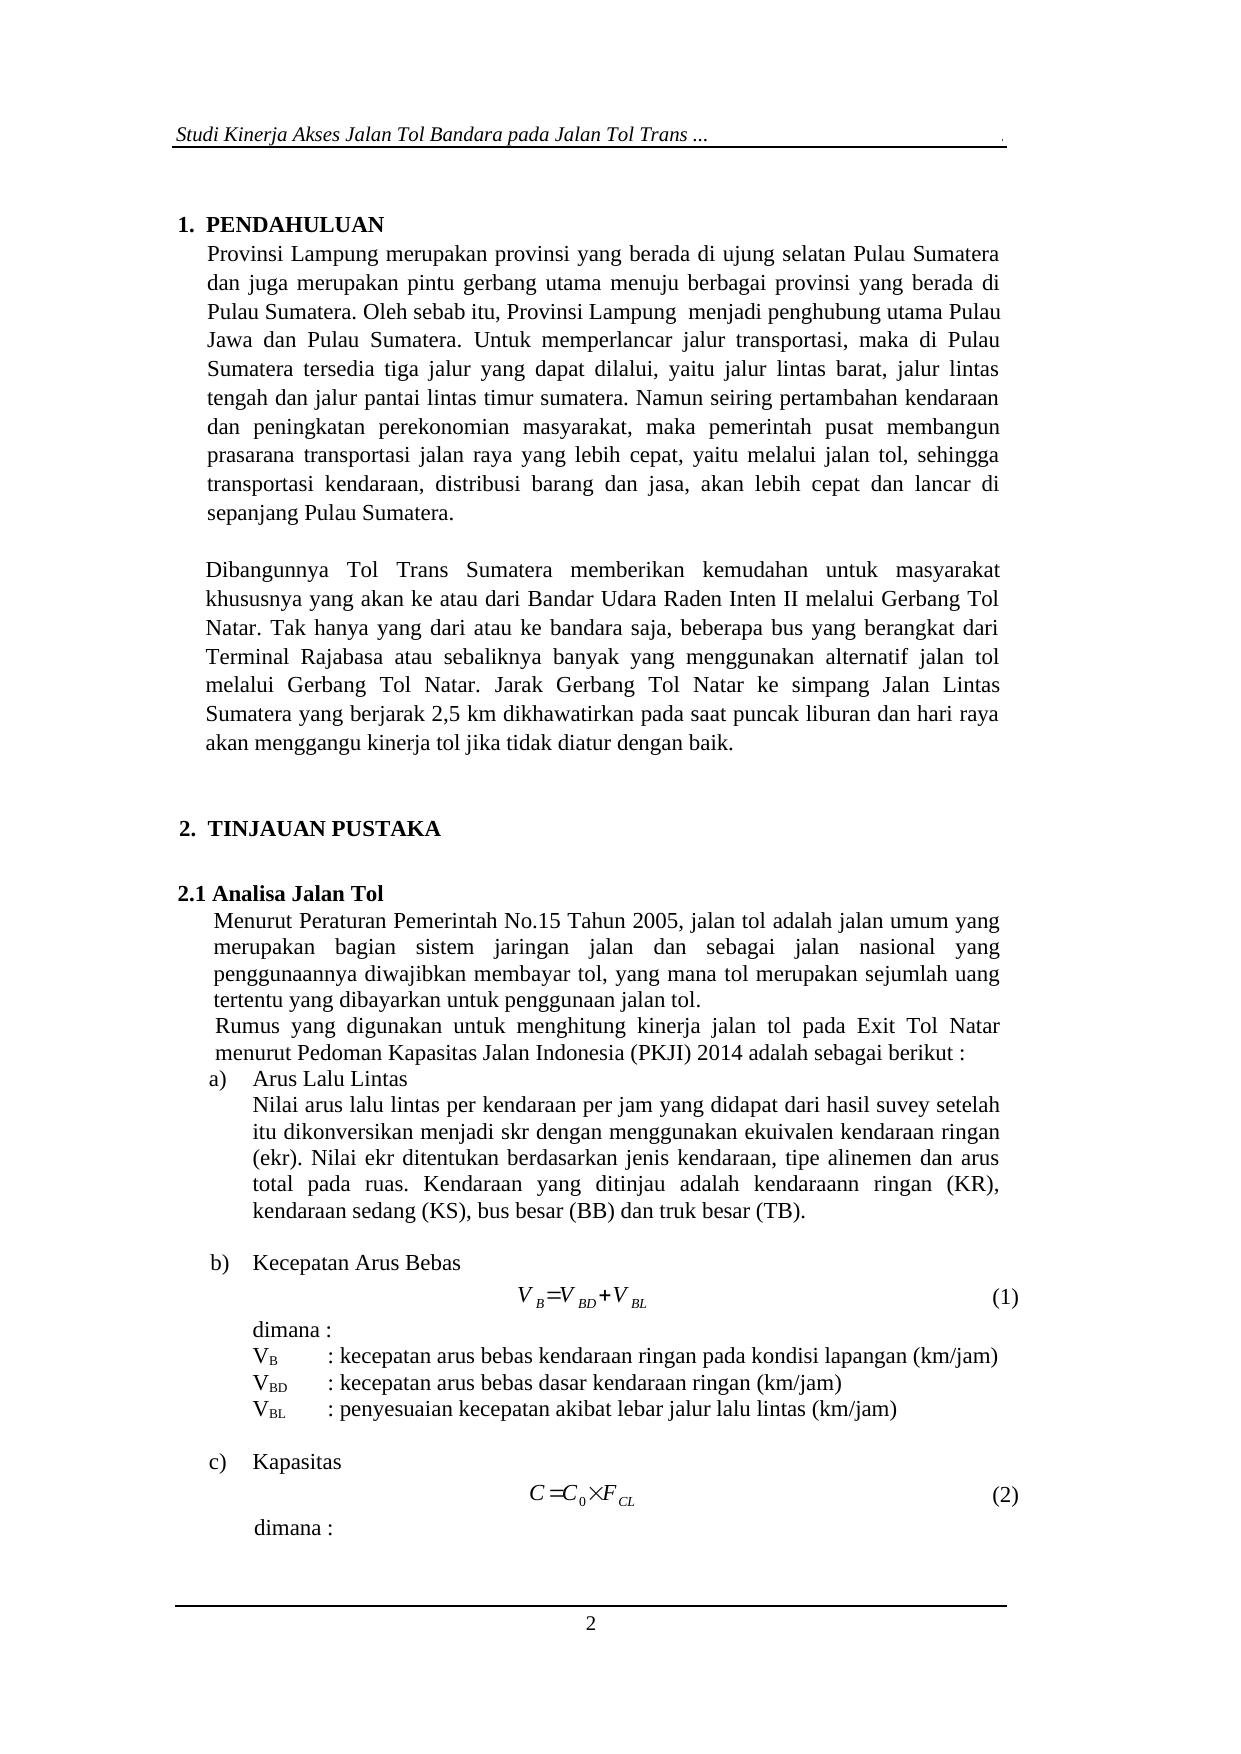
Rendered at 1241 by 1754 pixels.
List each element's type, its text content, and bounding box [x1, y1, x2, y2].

list Kapasitas [209, 1448, 1001, 1474]
list VBL : penyesuaian kecepatan akibat lebar jalur lalu lintas (km/jam) [252, 1395, 1001, 1421]
list dimana : [252, 1316, 1001, 1342]
text 1. PENDAHULUAN [177, 209, 1001, 238]
list VB : kecepatan arus bebas kendaraan ringan pada kondisi lapangan (km/jam) [252, 1342, 1001, 1369]
table_header (1) [912, 1276, 1024, 1316]
text Provinsi Lampung merupakan provinsi yang berada di ujung selatan Pulau Sumatera dan juga merupakan pintu gerbang utama menuju berbagai provinsi yang berada di Pulau Sumatera. Oleh sebab itu, Provinsi Lampung menjadi penghubung utama Pulau Jawa dan Pulau Sumatera. Untuk memperlancar jalur transportasi, maka di Pulau Sumatera tersedia tiga jalur yang dapat dilalui, yaitu jalur lintas barat, jalur lintas tengah dan jalur pantai lintas timur sumatera. Namun seiring pertambahan kendaraan dan peningkatan perekonomian masyarakat, maka pemerintah pusat membangun prasarana transportasi jalan raya yang lebih cepat, yaitu melalui jalan tol, sehingga transportasi kendaraan, distribusi barang dan jasa, akan lebih cepat dan lancar di sepanjang Pulau Sumatera. [207, 238, 1001, 525]
list Rumus yang digunakan untuk menghitung kinerja jalan tol pada Exit Tol Natar menurut Pedoman Kapasitas Jalan Indonesia (PKJI) 2014 adalah sebagai berikut : [177, 1012, 1001, 1065]
table_header [178, 1474, 912, 1514]
list Nilai arus lalu lintas per kendaraan per jam yang didapat dari hasil suvey setelah itu dikonversikan menjadi skr dengan menggunakan ekuivalen kendaraan ringan (ekr). Nilai ekr ditentukan berdasarkan jenis kendaraan, tipe alinemen dan arus total pada ruas. Kendaraan yang ditinjau adalah kendaraann ringan (KR), kendaraan sedang (KS), bus besar (BB) dan truk besar (TB). [252, 1091, 1001, 1223]
list Kecepatan Arus Bebas [210, 1249, 1001, 1276]
list Arus Lalu Lintas [209, 1065, 1001, 1091]
table_header (2) [912, 1474, 1024, 1514]
list 2.1 Analisa Jalan Tol [177, 881, 1001, 907]
list Menurut Peraturan Pemerintah No.15 Tahun 2005, jalan tol adalah jalan umum yang merupakan bagian sistem jaringan jalan dan sebagai jalan nasional yang penggunaannya diwajibkan membayar tol, yang mana tol merupakan sejumlah uang tertentu yang dibayarkan untuk penggunaan jalan tol. [213, 907, 1001, 1012]
table_header [178, 1276, 912, 1316]
list dimana : [254, 1514, 1001, 1541]
list VBD : kecepatan arus bebas dasar kendaraan ringan (km/jam) [252, 1369, 1001, 1395]
list 2. TINJAUAN PUSTAKA [179, 813, 1001, 842]
text Dibangunnya Tol Trans Sumatera memberikan kemudahan untuk masyarakat khususnya yang akan ke atau dari Bandar Udara Raden Inten II melalui Gerbang Tol Natar. Tak hanya yang dari atau ke bandara saja, beberapa bus yang berangkat dari Terminal Rajabasa atau sebaliknya banyak yang menggunakan alternatif jalan tol melalui Gerbang Tol Natar. Jarak Gerbang Tol Natar ke simpang Jalan Lintas Sumatera yang berjarak 2,5 km dikhawatirkan pada saat puncak liburan dan hari raya akan menggangu kinerja tol jika tidak diatur dengan baik. [205, 554, 1001, 755]
